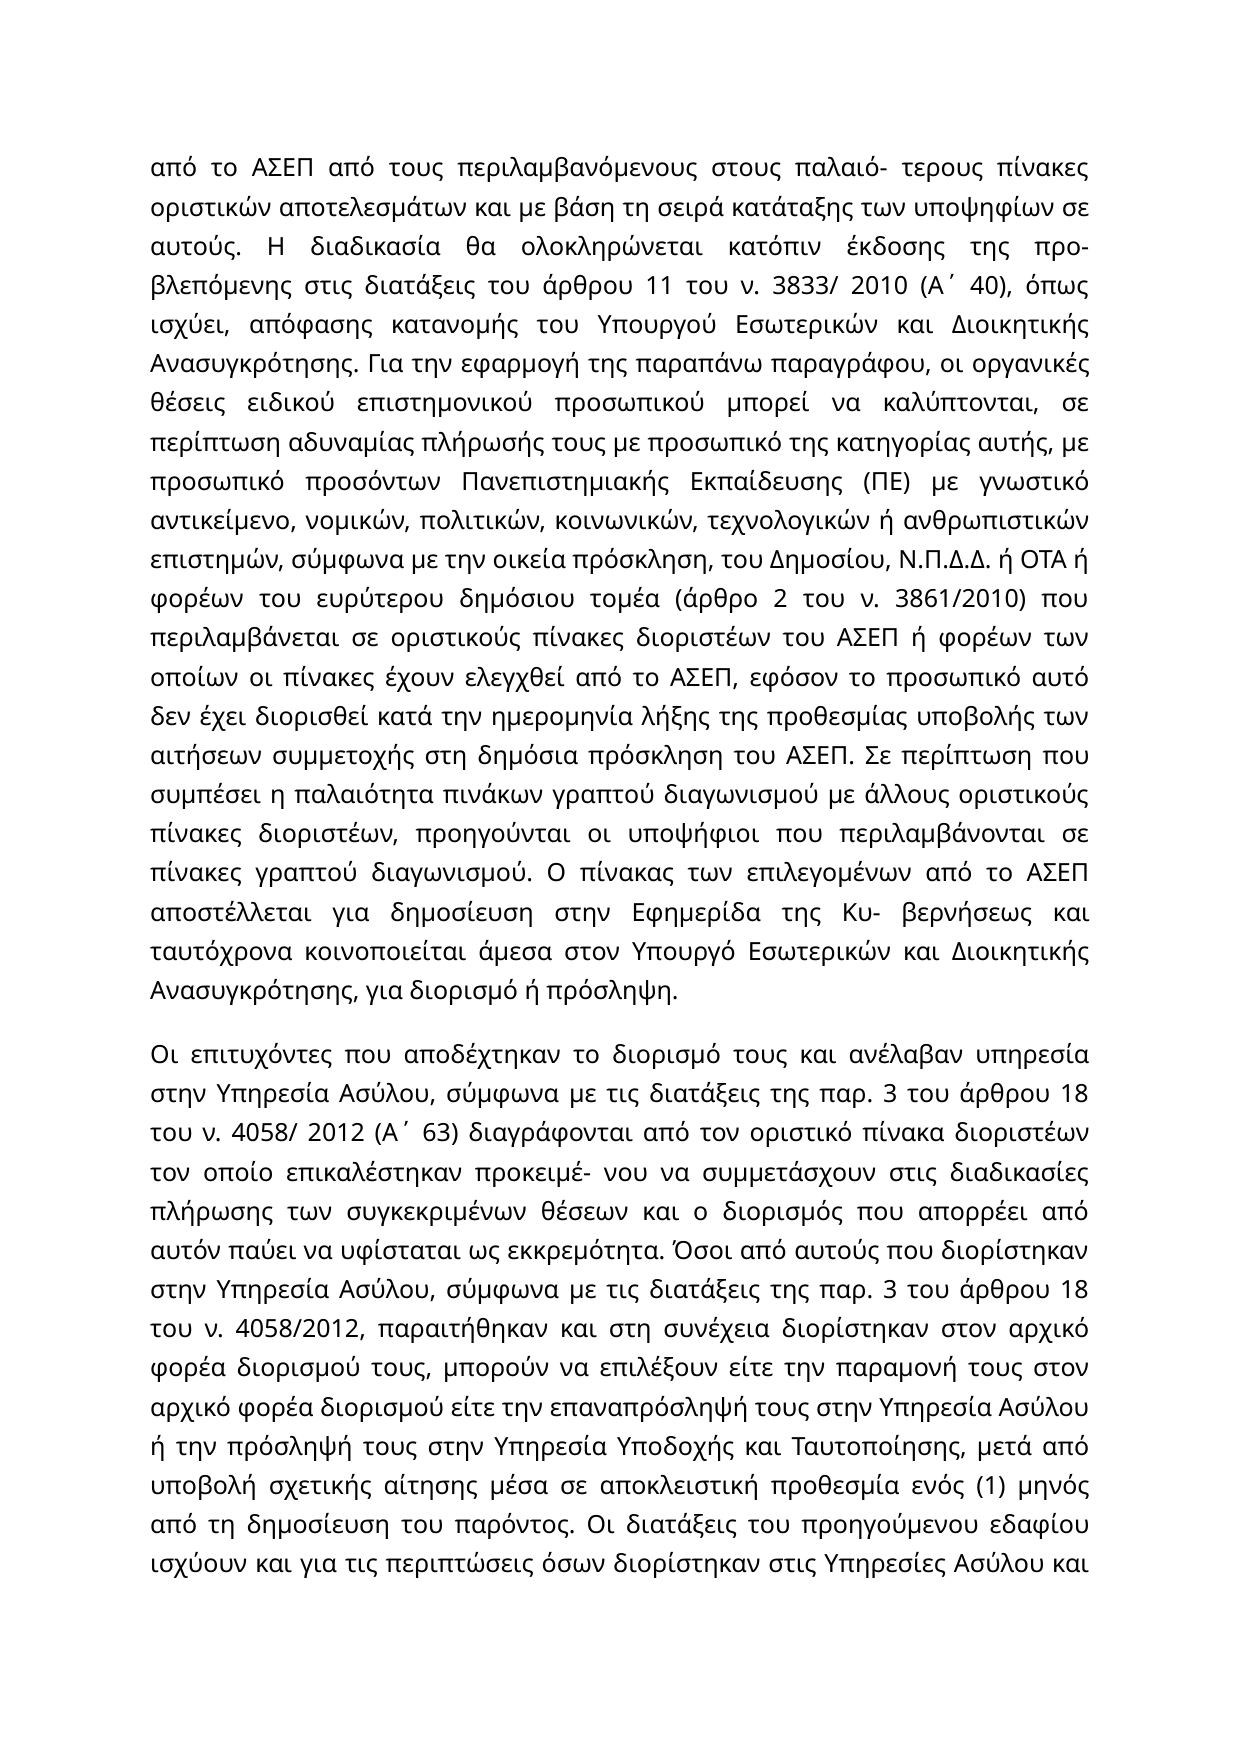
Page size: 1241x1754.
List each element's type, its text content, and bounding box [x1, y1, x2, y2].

text Οι επιτυχόντες που αποδέχτηκαν το διορισμό τους και ανέλαβαν υπηρεσία στην Υπηρεσία Ασύλου, σύμφωνα με τις διατάξεις της παρ. 3 του άρθρου 18 του ν. 4058/ 2012 (Α΄ 63) διαγράφονται από τον οριστικό πίνακα διοριστέων τον οποίο επικαλέστηκαν προκειμέ- νου να συμμετάσχουν στις διαδικασίες πλήρωσης των συγκεκριμένων θέσεων και ο διορισμός που απορρέει από αυτόν παύει να υφίσταται ως εκκρεμότητα. Όσοι από αυτούς που διορίστηκαν στην Υπηρεσία Ασύλου, σύμφωνα με τις διατάξεις της παρ. 3 του άρθρου 18 του ν. 4058/2012, παραιτήθηκαν και στη συνέχεια διορίστηκαν στον αρχικό φορέα διορισμού τους, μπορούν να επιλέξουν είτε την παραμονή τους στον αρχικό φορέα διορισμού είτε την επαναπρόσληψή τους στην Υπηρεσία Ασύλου ή την πρόσληψή τους στην Υπηρεσία Υποδοχής και Ταυτοποίησης, μετά από υποβολή σχετικής αίτησης μέσα σε αποκλειστική προθεσμία ενός (1) μηνός από τη δημοσίευση του παρόντος. Οι διατάξεις του προηγούμενου εδαφίου ισχύουν και για τις περιπτώσεις όσων διορίστηκαν στις Υπηρεσίες Ασύλου και [150, 1037, 1090, 1580]
text από το ΑΣΕΠ από τους περιλαμβανόμενους στους παλαιό- τερους πίνακες οριστικών αποτελεσμάτων και με βάση τη σειρά κατάταξης των υποψηφίων σε αυτούς. Η διαδικασία θα ολοκληρώνεται κατόπιν έκδοσης της προ- βλεπόμενης στις διατάξεις του άρθρου 11 του ν. 3833/ 2010 (Α΄ 40), όπως ισχύει, απόφασης κατανομής του Υπουργού Εσωτερικών και Διοικητικής Ανασυγκρότησης. Για την εφαρμογή της παραπάνω παραγράφου, οι οργανικές θέσεις ειδικού επιστημονικού προσωπικού μπορεί να καλύπτονται, σε περίπτωση αδυναμίας πλήρωσής τους με προσωπικό της κατηγορίας αυτής, με προσωπικό προσόντων Πανεπιστημιακής Εκπαίδευσης (ΠΕ) με γνωστικό αντικείμενο, νομικών, πολιτικών, κοινωνικών, τεχνολογικών ή ανθρωπιστικών επιστημών, σύμφωνα με την οικεία πρόσκληση, του Δημοσίου, Ν.Π.Δ.Δ. ή ΟΤΑ ή φορέων του ευρύτερου δημόσιου τομέα (άρθρο 2 του ν. 3861/2010) που περιλαμβάνεται σε οριστικούς πίνακες διοριστέων του ΑΣΕΠ ή φορέων των οποίων οι πίνακες έχουν ελεγχθεί από το ΑΣΕΠ, εφόσον το προσωπικό αυτό δεν έχει διορισθεί κατά την ημερομηνία λήξης της προθεσμίας υποβολής των αιτήσεων συμμετοχής στη δημόσια πρόσκληση του ΑΣΕΠ. Σε περίπτωση που συμπέσει η παλαιότητα πινάκων γραπτού διαγωνισμού με άλλους οριστικούς πίνακες διοριστέων, προηγούνται οι υποψήφιοι που περιλαμβάνονται σε πίνακες γραπτού διαγωνισμού. Ο πίνακας των επιλεγομένων από το ΑΣΕΠ αποστέλλεται για δημοσίευση στην Εφημερίδα της Κυ- βερνήσεως και ταυτόχρονα κοινοποιείται άμεσα στον Υπουργό Εσωτερικών και Διοικητικής Ανασυγκρότησης, για διορισμό ή πρόσληψη. [150, 150, 1090, 1007]
